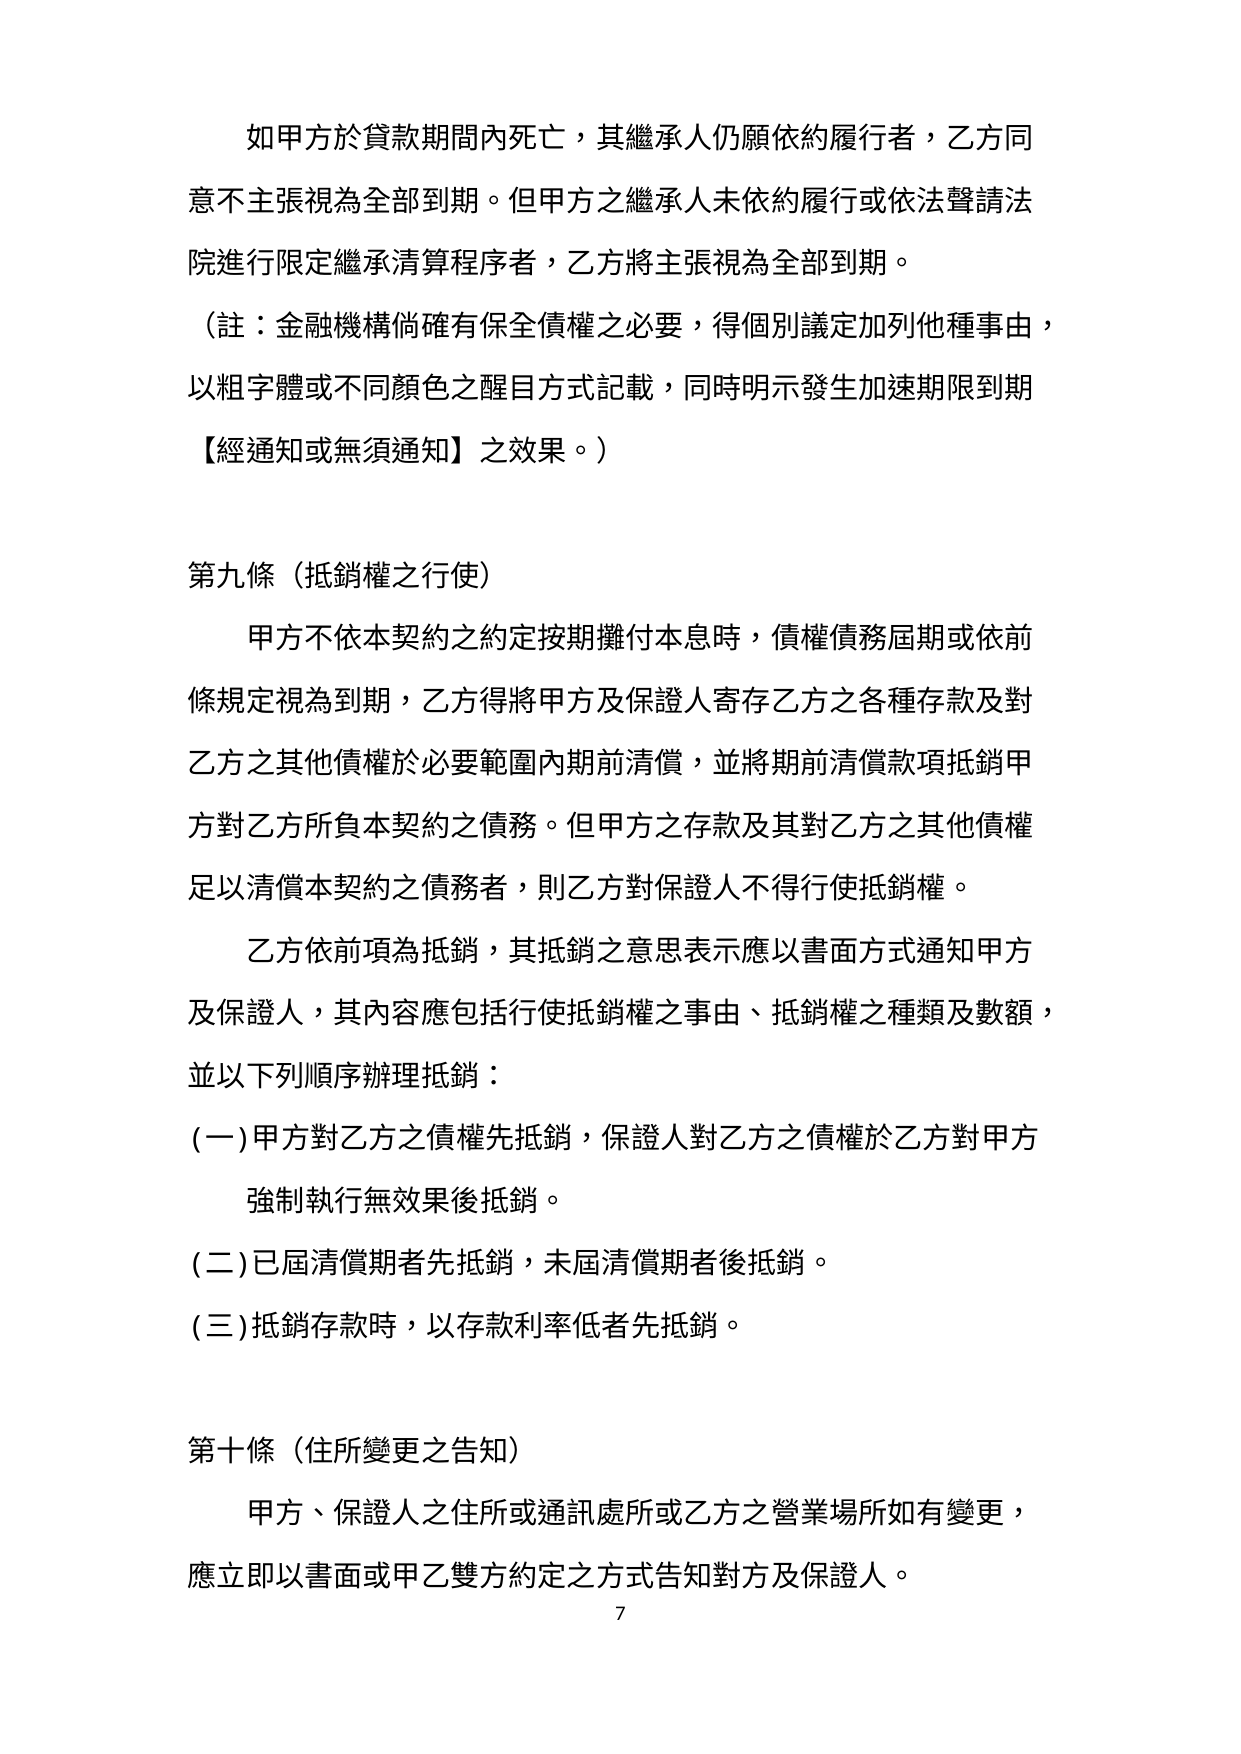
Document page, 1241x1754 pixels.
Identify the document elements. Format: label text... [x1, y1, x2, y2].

text (三)抵銷存款時，以存款利率低者先抵銷。 [187, 1282, 1053, 1344]
text (二)已屆清償期者先抵銷，未屆清償期者後抵銷。 [187, 1219, 1053, 1282]
text （註：金融機構倘確有保全債權之必要，得個別議定加列他種事由，以粗字體或不同顏色之醒目方式記載，同時明示發生加速期限到期【經通知或無須通知】之效果。） [187, 282, 1053, 469]
text 如甲方於貸款期間內死亡，其繼承人仍願依約履行者，乙方同意不主張視為全部到期。但甲方之繼承人未依約履行或依法聲請法院進行限定繼承清算程序者，乙方將主張視為全部到期。 [187, 94, 1053, 282]
text 第十條（住所變更之告知） [187, 1407, 1053, 1469]
text 甲方、保證人之住所或通訊處所或乙方之營業場所如有變更，應立即以書面或甲乙雙方約定之方式告知對方及保證人。 [187, 1469, 1053, 1594]
text (一)甲方對乙方之債權先抵銷，保證人對乙方之債權於乙方對甲方強制執行無效果後抵銷。 [187, 1094, 1053, 1219]
text 第九條（抵銷權之行使） [187, 532, 1053, 594]
text 乙方依前項為抵銷，其抵銷之意思表示應以書面方式通知甲方及保證人，其內容應包括行使抵銷權之事由、抵銷權之種類及數額，並以下列順序辦理抵銷： [187, 907, 1053, 1094]
text 甲方不依本契約之約定按期攤付本息時，債權債務屆期或依前條規定視為到期，乙方得將甲方及保證人寄存乙方之各種存款及對乙方之其他債權於必要範圍內期前清償，並將期前清償款項抵銷甲方對乙方所負本契約之債務。但甲方之存款及其對乙方之其他債權足以清償本契約之債務者，則乙方對保證人不得行使抵銷權。 [187, 594, 1053, 907]
